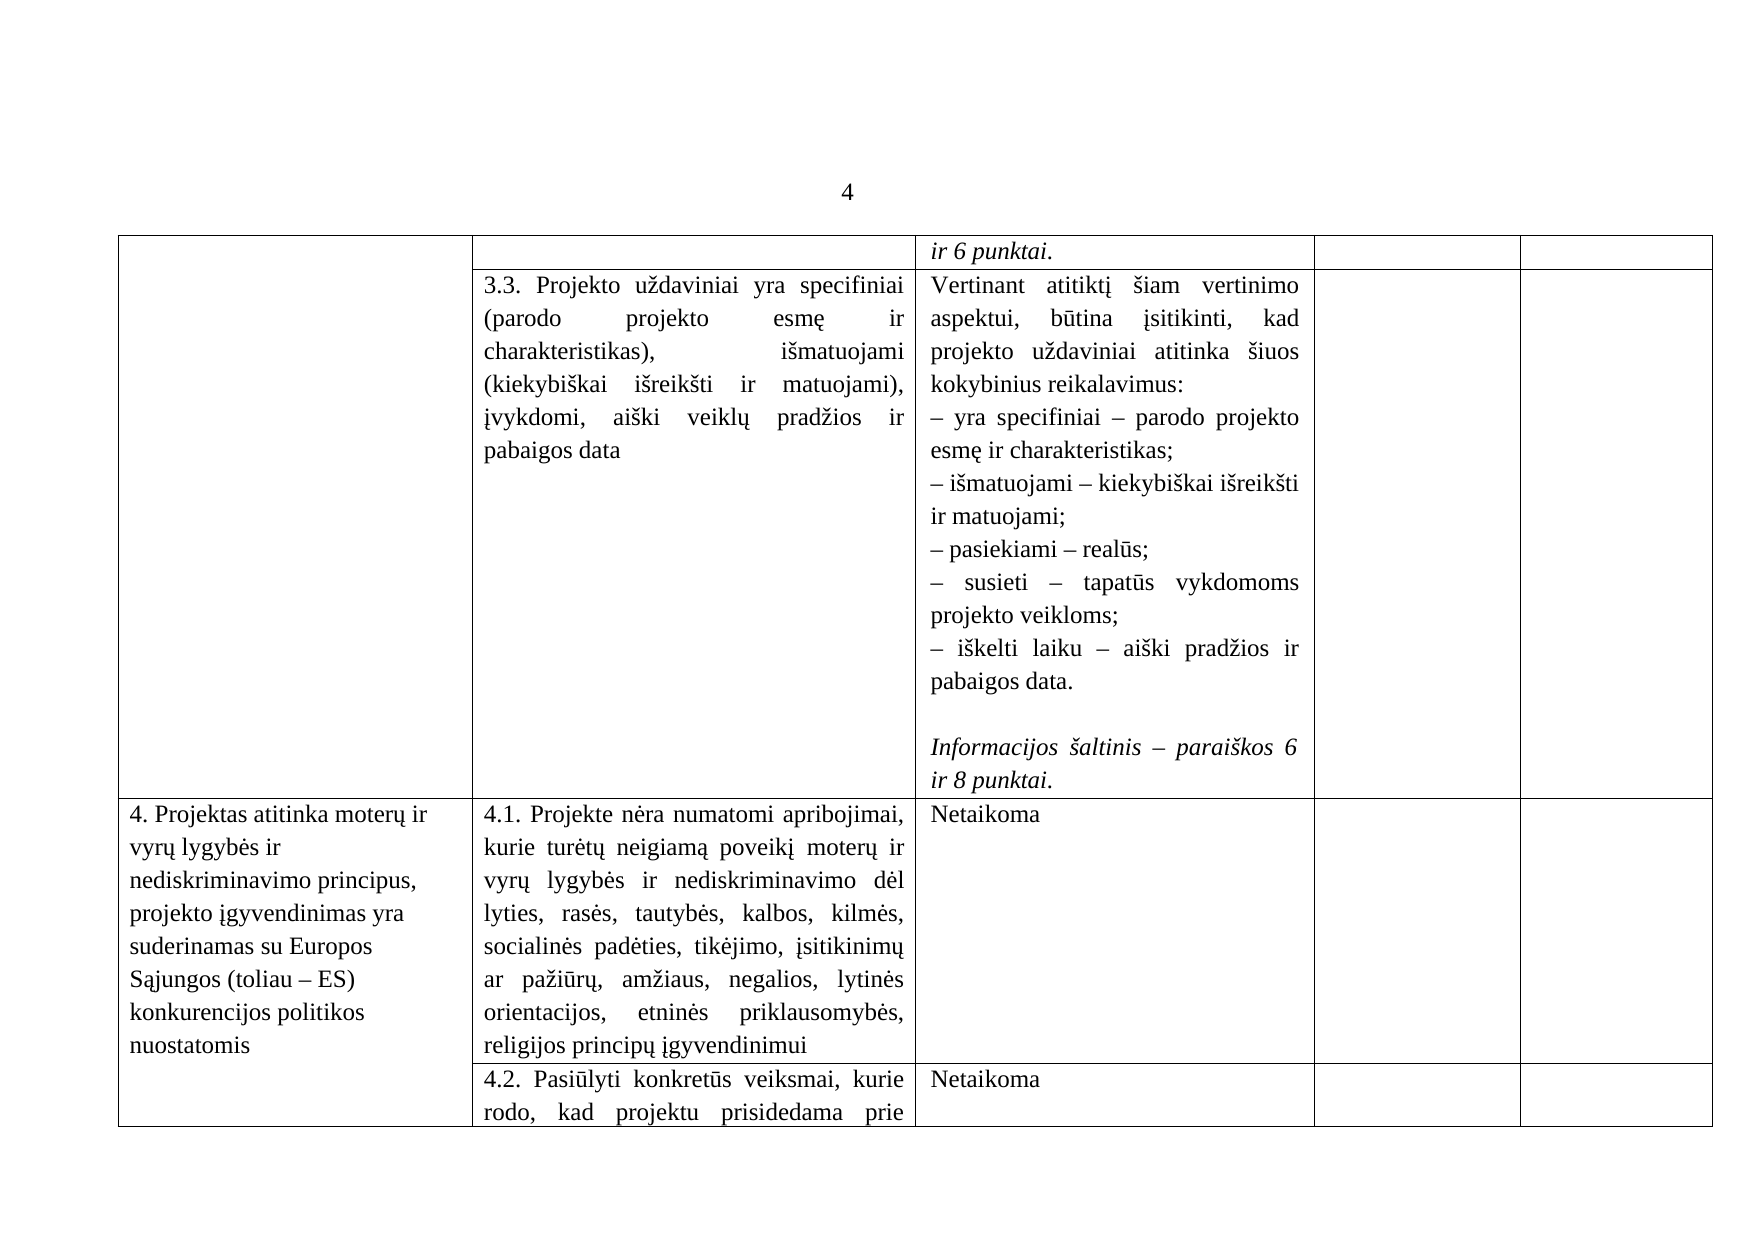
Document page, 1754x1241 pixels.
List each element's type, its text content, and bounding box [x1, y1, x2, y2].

table_cell Netaikoma [916, 1064, 1314, 1126]
table_cell 4.1. Projekte nėra numatomi apribojimai, kurie turėtų neigiamą poveikį moterų ir vyrų lygybės ir nediskriminavimo dėl lyties, rasės, tautybės, kalbos, kilmės, socialinės padėties, tikėjimo, įsitikinimų ar pažiūrų, amžiaus, negalios, lytinės orientacijos, etninės priklausomybės, religijos principų įgyvendinimui [473, 799, 915, 1063]
table_cell [1521, 1064, 1712, 1126]
table_cell [1521, 799, 1712, 1063]
table_cell 4.2. Pasiūlyti konkretūs veiksmai, kurie rodo, kad projektu prisidedama prie [473, 1064, 915, 1126]
table_cell 4. Projektas atitinka moterų ir vyrų lygybės ir nediskriminavimo principus, projekto įgyvendinimas yra suderinamas su Europos Sąjungos (toliau – ES) konkurencijos politikos nuostatomis [119, 799, 472, 1126]
table_cell [1521, 236, 1712, 269]
table_cell Netaikoma [916, 799, 1314, 1063]
table_cell ir 6 punktai. [916, 236, 1314, 269]
table_cell Vertinant atitiktį šiam vertinimo aspektui, būtina įsitikinti, kad projekto uždaviniai atitinka šiuos kokybinius reikalavimus: – yra specifiniai – parodo projekto esmę ir charakteristikas; – išmatuojami – kiekybiškai išreikšti ir matuojami; – pasiekiami – realūs; – susieti – tapatūs vykdomoms projekto veikloms; – iškelti laiku – aiški pradžios ir pabaigos data. Informacijos šaltinis – paraiškos 6 ir 8 punktai. [916, 270, 1314, 798]
table_cell [1315, 236, 1520, 269]
table_cell [1315, 1064, 1520, 1126]
table_cell 3.3. Projekto uždaviniai yra specifiniai (parodo projekto esmę ir charakteristikas), išmatuojami (kiekybiškai išreikšti ir matuojami), įvykdomi, aiški veiklų pradžios ir pabaigos data [473, 270, 915, 798]
table_cell [1315, 799, 1520, 1063]
table_cell [1521, 270, 1712, 798]
table_cell [119, 236, 472, 798]
table_cell [1315, 270, 1520, 798]
table_cell [473, 236, 915, 269]
